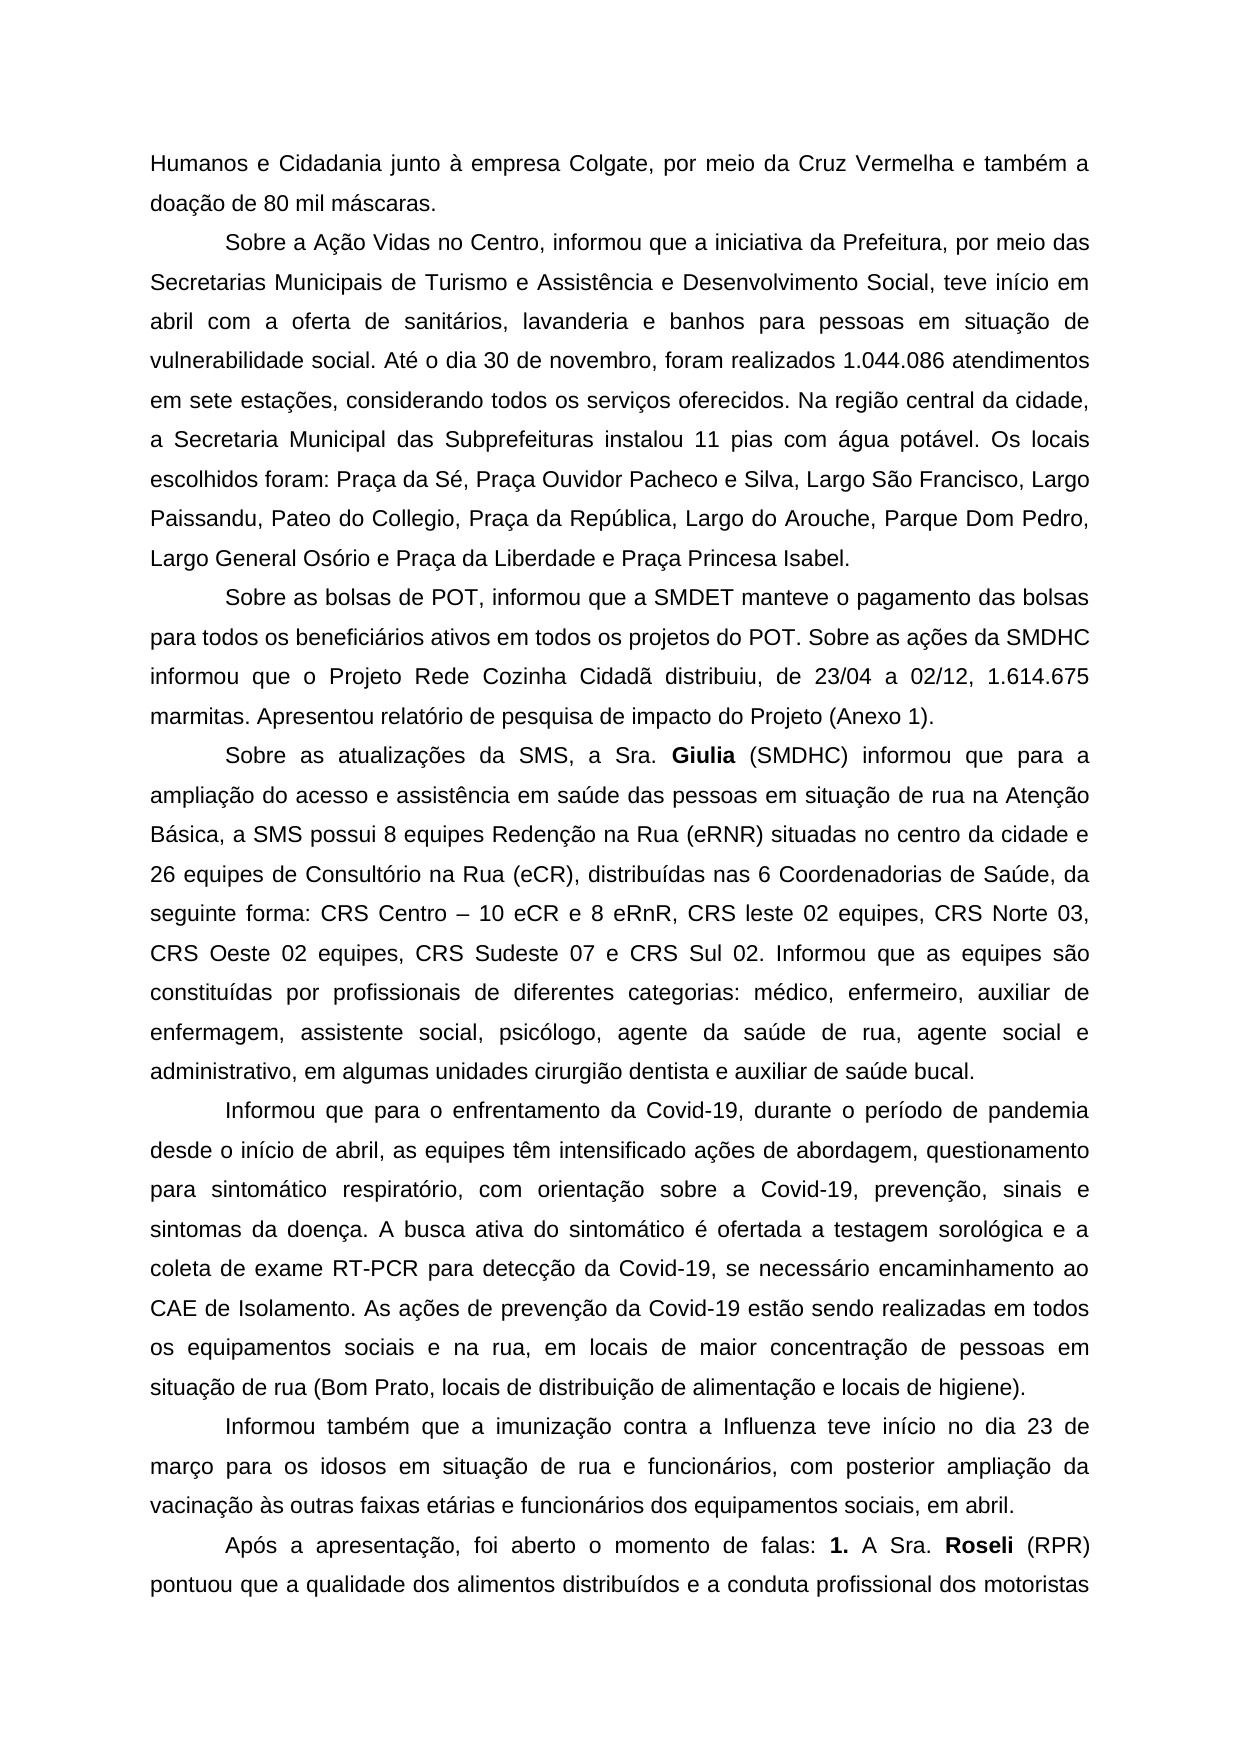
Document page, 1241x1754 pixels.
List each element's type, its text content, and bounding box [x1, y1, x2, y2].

text Sobre a Ação Vidas no Centro, informou que a iniciativa da Prefeitura, por meio das Secretarias Municipais de Turismo e Assistência e Desenvolvimento Social, teve início em abril com a oferta de sanitários, lavanderia e banhos para pessoas em situação de vulnerabilidade social. Até o dia 30 de novembro, foram realizados 1.044.086 atendimentos em sete estações, considerando todos os serviços oferecidos. Na região central da cidade, a Secretaria Municipal das Subprefeituras instalou 11 pias com água potável. Os locais escolhidos foram: Praça da Sé, Praça Ouvidor Pacheco e Silva, Largo São Francisco, Largo Paissandu, Pateo do Collegio, Praça da República, Largo do Arouche, Parque Dom Pedro, Largo General Osório e Praça da Liberdade e Praça Princesa Isabel. [150, 229, 1090, 571]
text Informou também que a imunização contra a Influenza teve início no dia 23 de março para os idosos em situação de rua e funcionários, com posterior ampliação da vacinação às outras faixas etárias e funcionários dos equipamentos sociais, em abril. [150, 1413, 1090, 1519]
text Sobre as atualizações da SMS, a Sra. Giulia (SMDHC) informou que para a ampliação do acesso e assistência em saúde das pessoas em situação de rua na Atenção Básica, a SMS possui 8 equipes Redenção na Rua (eRNR) situadas no centro da cidade e 26 equipes de Consultório na Rua (eCR), distribuídas nas 6 Coordenadorias de Saúde, da seguinte forma: CRS Centro – 10 eCR e 8 eRnR, CRS leste 02 equipes, CRS Norte 03, CRS Oeste 02 equipes, CRS Sudeste 07 e CRS Sul 02. Informou que as equipes são constituídas por profissionais de diferentes categorias: médico, enfermeiro, auxiliar de enfermagem, assistente social, psicólogo, agente da saúde de rua, agente social e administrativo, em algumas unidades cirurgião dentista e auxiliar de saúde bucal. [150, 742, 1090, 1084]
text Humanos e Cidadania junto à empresa Colgate, por meio da Cruz Vermelha e também a doação de 80 mil máscaras. [150, 150, 1090, 216]
text Informou que para o enfrentamento da Covid-19, durante o período de pandemia desde o início de abril, as equipes têm intensificado ações de abordagem, questionamento para sintomático respiratório, com orientação sobre a Covid-19, prevenção, sinais e sintomas da doença. A busca ativa do sintomático é ofertada a testagem sorológica e a coleta de exame RT-PCR para detecção da Covid-19, se necessário encaminhamento ao CAE de Isolamento. As ações de prevenção da Covid-19 estão sendo realizadas em todos os equipamentos sociais e na rua, em locais de maior concentração de pessoas em situação de rua (Bom Prato, locais de distribuição de alimentação e locais de higiene). [150, 1097, 1090, 1400]
text Após a apresentação, foi aberto o momento de falas: 1. A Sra. Roseli (RPR) pontuou que a qualidade dos alimentos distribuídos e a conduta profissional dos motoristas [150, 1532, 1090, 1598]
text Sobre as bolsas de POT, informou que a SMDET manteve o pagamento das bolsas para todos os beneficiários ativos em todos os projetos do POT. Sobre as ações da SMDHC informou que o Projeto Rede Cozinha Cidadã distribuiu, de 23/04 a 02/12, 1.614.675 marmitas. Apresentou relatório de pesquisa de impacto do Projeto (Anexo 1). [150, 584, 1090, 729]
